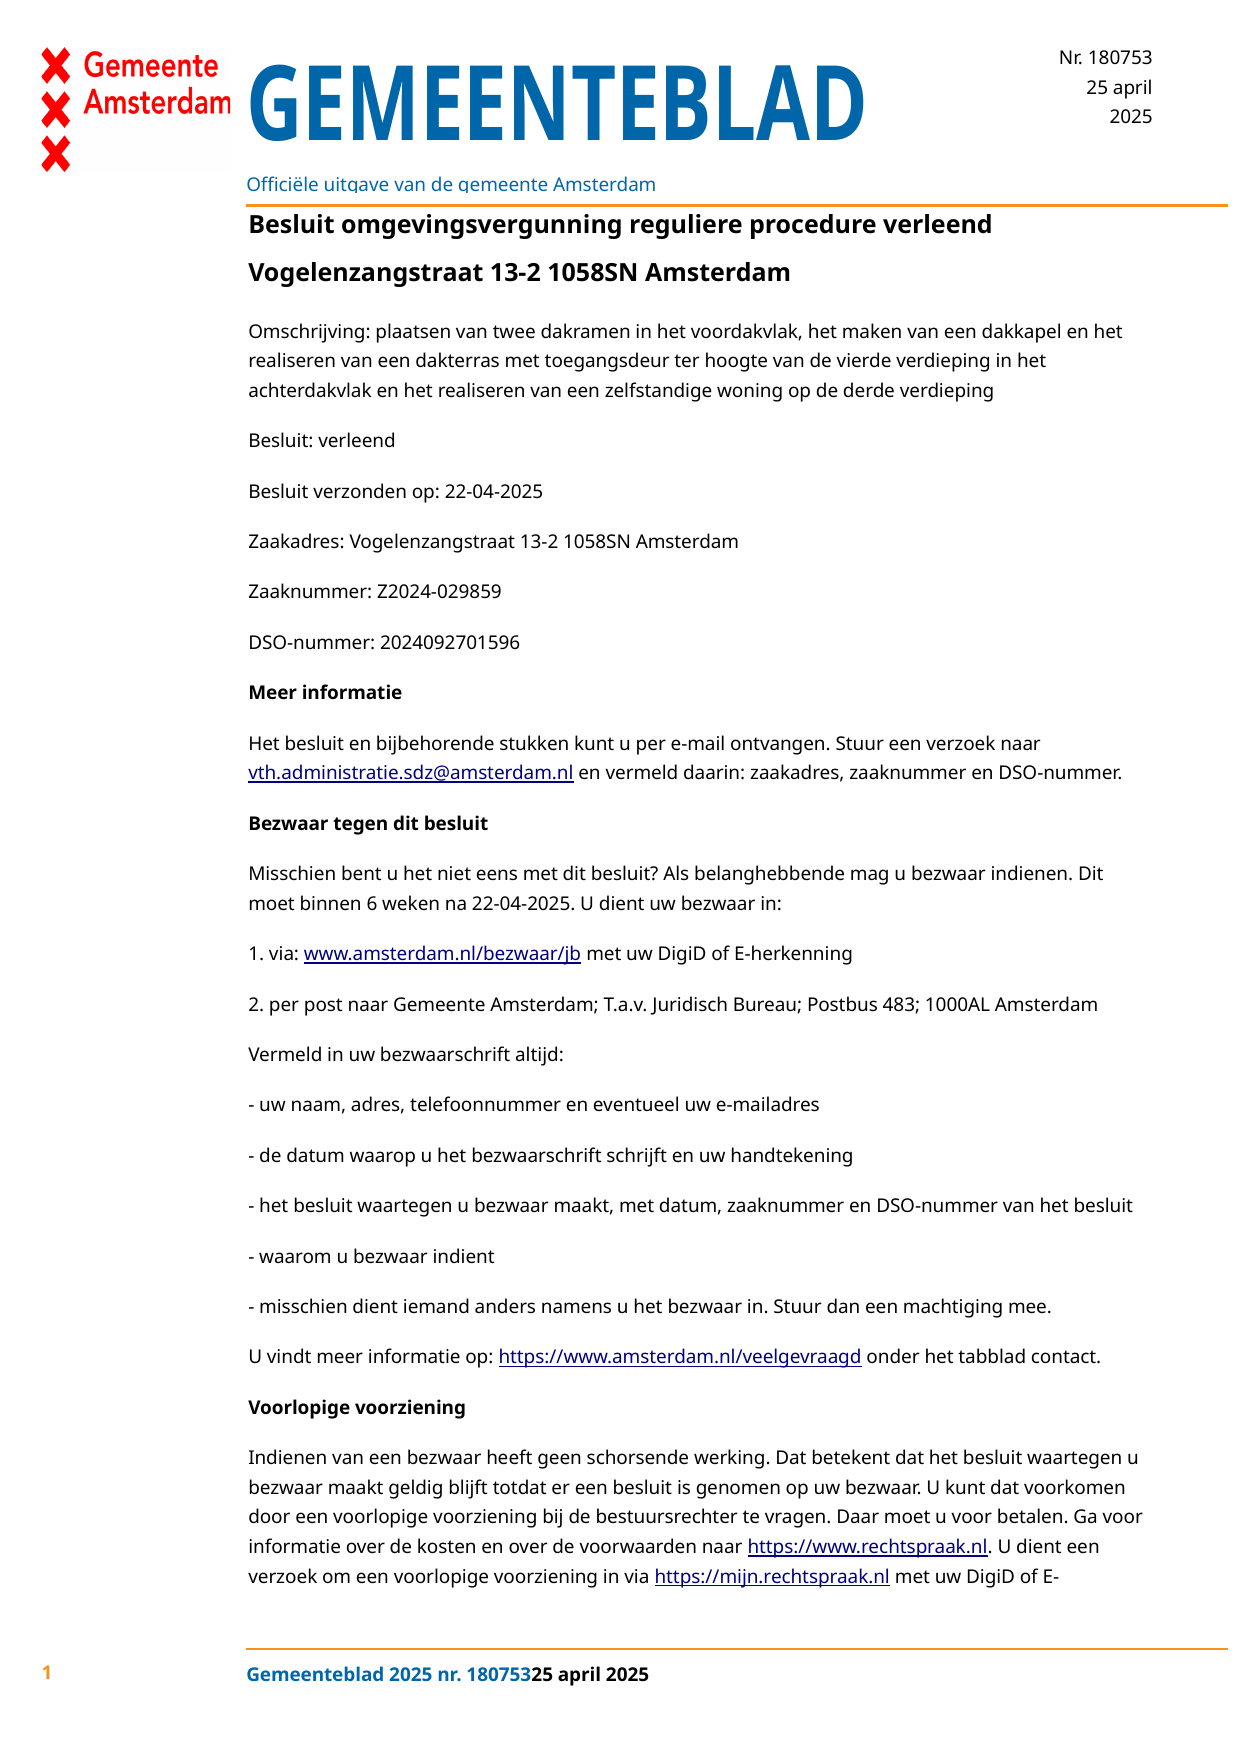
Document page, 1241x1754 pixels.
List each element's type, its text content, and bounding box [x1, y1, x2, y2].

text Besluit omgevingsvergunning reguliere procedure verleend Vogelenzangstraat 13-2 1058SN Amsterdam [248, 207, 1152, 288]
text - de datum waarop u het bezwaarschrift schrijft en uw handtekening [248, 1142, 1152, 1168]
text Besluit: verleend [248, 427, 1152, 453]
text Voorlopige voorziening [248, 1394, 1152, 1420]
text U vindt meer informatie op: https://www.amsterdam.nl/veelgevraagd onder het tabblad contact. [248, 1344, 1152, 1369]
text - het besluit waartegen u bezwaar maakt, met datum, zaaknummer en DSO-nummer van het besluit [248, 1192, 1152, 1218]
text Zaaknummer: Z2024-029859 [248, 579, 1152, 604]
picture [41, 47, 231, 172]
text - misschien dient iemand anders namens u het bezwaar in. Stuur dan een machtiging mee. [248, 1293, 1152, 1319]
text 2. per post naar Gemeente Amsterdam; T.a.v. Juridisch Bureau; Postbus 483; 1000AL Amsterdam [248, 991, 1152, 1017]
text Indienen van een bezwaar heeft geen schorsende werking. Dat betekent dat het besluit waartegen u bezwaar maakt geldig blijft totdat er een besluit is genomen op uw bezwaar. U kunt dat voorkomen door een voorlopige voorziening bij de bestuursrechter te vragen. Daar moet u voor betalen. Ga voor informatie over de kosten en over de voorwaarden naar https://www.rechtspraak.nl. U dient een verzoek om een voorlopige voorziening in via https://mijn.rechtspraak.nl met uw DigiD of E- [248, 1444, 1152, 1589]
text Besluit verzonden op: 22-04-2025 [248, 478, 1152, 504]
text Misschien bent u het niet eens met dit besluit? Als belanghebbende mag u bezwaar indienen. Dit moet binnen 6 weken na 22-04-2025. U dient uw bezwaar in: [248, 860, 1152, 916]
text Meer informatie [248, 679, 1152, 705]
text Zaakadres: Vogelenzangstraat 13-2 1058SN Amsterdam [248, 528, 1152, 554]
text - waarom u bezwaar indient [248, 1243, 1152, 1269]
text DSO-nummer: 2024092701596 [248, 629, 1152, 655]
text Vermeld in uw bezwaarschrift altijd: [248, 1041, 1152, 1067]
text - uw naam, adres, telefoonnummer en eventueel uw e-mailadres [248, 1092, 1152, 1117]
text Bezwaar tegen dit besluit [248, 810, 1152, 836]
text Het besluit en bijbehorende stukken kunt u per e-mail ontvangen. Stuur een verzoek naar vth.administratie.sdz@amsterdam.nl en vermeld daarin: zaakadres, zaaknummer en DSO-nummer. [248, 730, 1152, 785]
text 1. via: www.amsterdam.nl/bezwaar/jb met uw DigiD of E-herkenning [248, 940, 1152, 966]
text Omschrijving: plaatsen van twee dakramen in het voordakvlak, het maken van een dakkapel en het realiseren van een dakterras met toegangsdeur ter hoogte van de vierde verdieping in het achterdakvlak en het realiseren van een zelfstandige woning op de derde verdieping [248, 318, 1152, 403]
